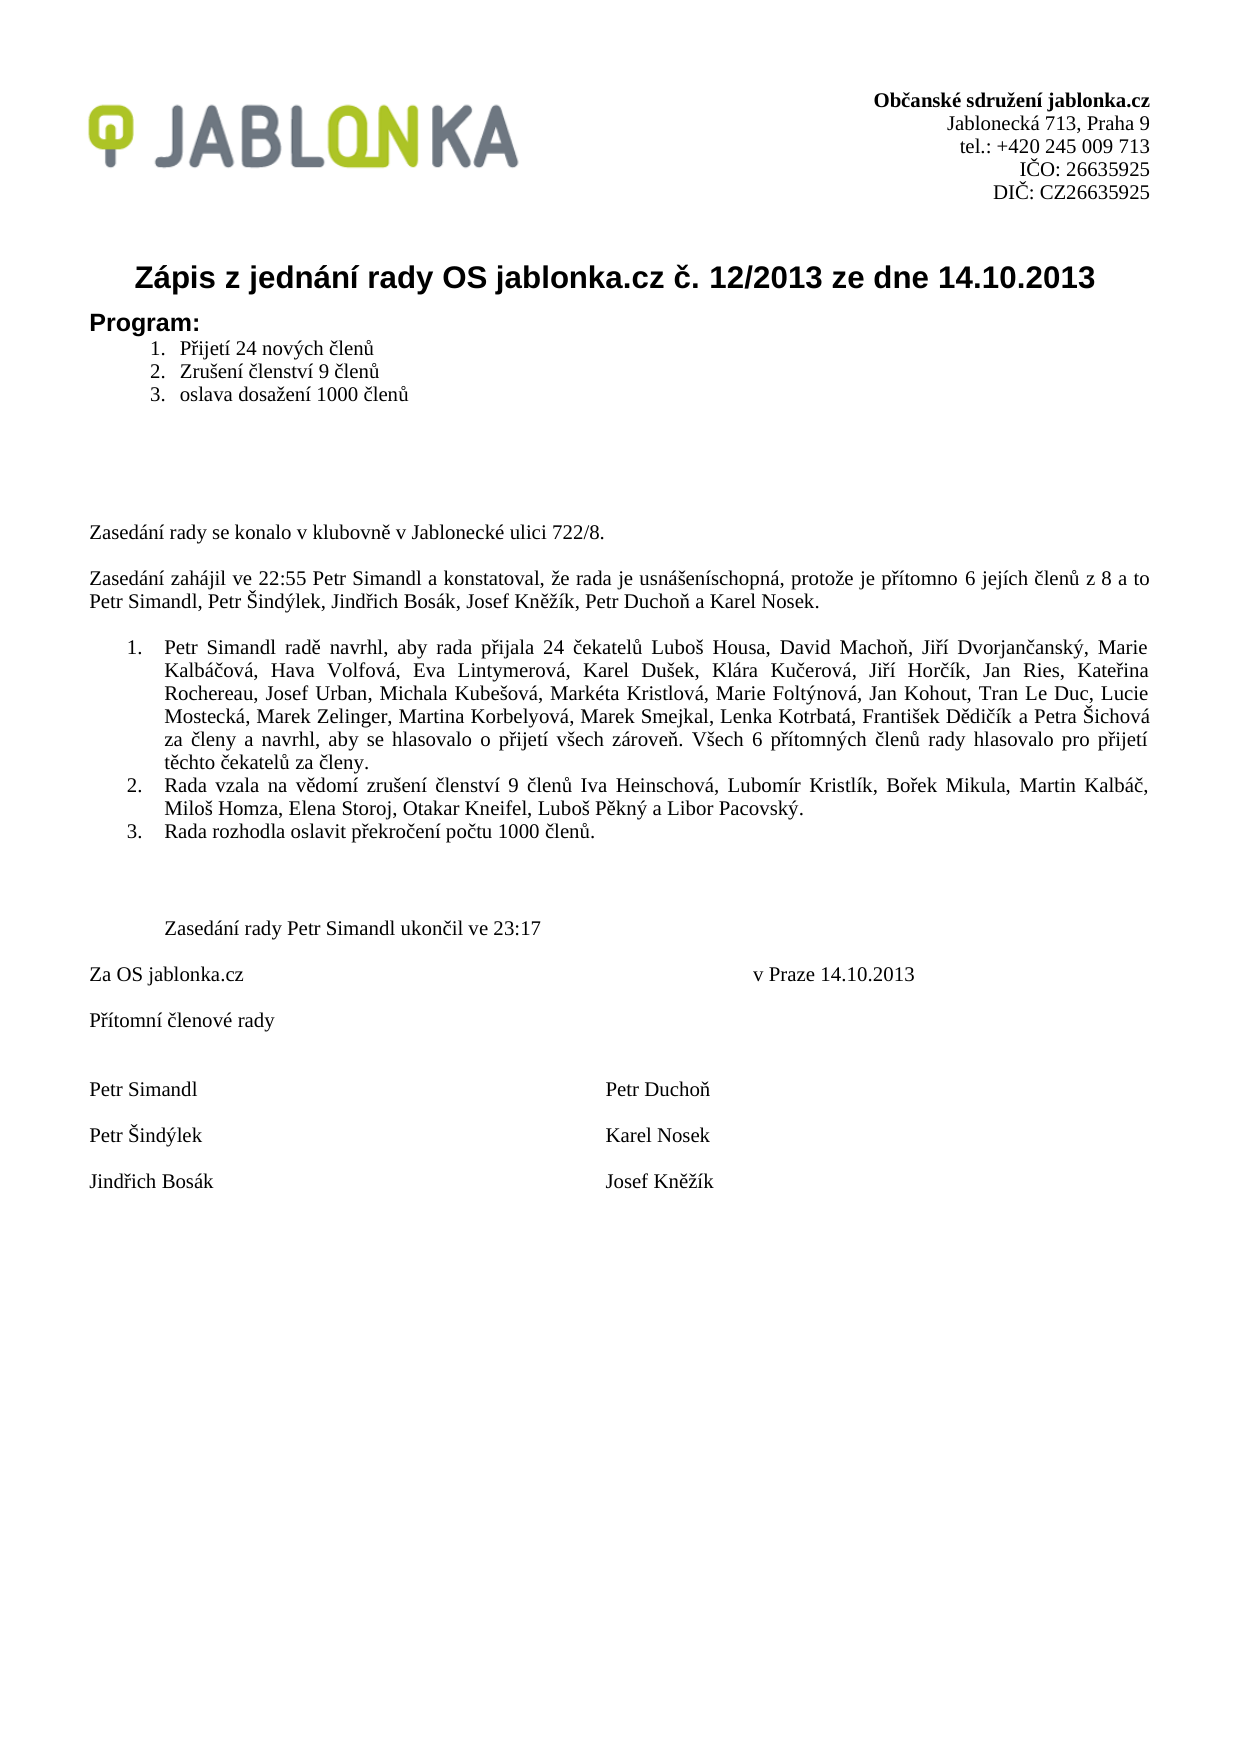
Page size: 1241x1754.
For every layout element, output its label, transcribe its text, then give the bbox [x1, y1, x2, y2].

text Přítomní členové rady [89, 1009, 1150, 1032]
list Rada vzala na vědomí zrušení členství 9 členů Iva Heinschová, Lubomír Kristlík, Bořek Mikula, Martin Kalbáč, Miloš Homza, Elena Storoj, Otakar Kneifel, Luboš Pěkný a Libor Pacovský. [127, 774, 1150, 820]
subtitle Zápis z jednání rady OS jablonka.cz č. 12/2013 ze dne 14.10.2013 [89, 259, 1150, 296]
text Petr Šindýlek Karel Nosek [89, 1124, 1150, 1147]
text Petr Simandl Petr Duchoň [89, 1078, 1150, 1101]
list Petr Simandl radě navrhl, aby rada přijala 24 čekatelů Luboš Housa, David Machoň, Jiří Dvorjančanský, Marie Kalbáčová, Hava Volfová, Eva Lintymerová, Karel Dušek, Klára Kučerová, Jiří Horčík, Jan Ries, Kateřina Rochereau, Josef Urban, Michala Kubešová, Markéta Kristlová, Marie Foltýnová, Jan Kohout, Tran Le Duc, Lucie Mostecká, Marek Zelinger, Martina Korbelyová, Marek Smejkal, Lenka Kotrbatá, František Dědičík a Petra Šichová za členy a navrhl, aby se hlasovalo o přijetí všech zároveň. Všech 6 přítomných členů rady hlasovalo pro přijetí těchto čekatelů za členy. [127, 636, 1150, 774]
picture [71, 89, 535, 184]
list Přijetí 24 nových členů [150, 336, 1150, 359]
text Program: [89, 308, 1150, 336]
list oslava dosažení 1000 členů [150, 382, 1150, 406]
list Rada rozhodla oslavit překročení počtu 1000 členů. [127, 820, 1150, 843]
text Za OS jablonka.cz v Praze 14.10.2013 [89, 963, 1150, 986]
list Zasedání rady Petr Simandl ukončil ve 23:17 [127, 917, 1150, 940]
text Zasedání rady se konalo v klubovně v Jablonecké ulici 722/8. [89, 521, 1150, 544]
list Zrušení členství 9 členů [150, 359, 1150, 382]
text Zasedání zahájil ve 22:55 Petr Simandl a konstatoval, že rada je usnášeníschopná, protože je přítomno 6 jejích členů z 8 a to Petr Simandl, Petr Šindýlek, Jindřich Bosák, Josef Kněžík, Petr Duchoň a Karel Nosek. [89, 544, 1150, 613]
text Jindřich Bosák Josef Kněžík [89, 1170, 1150, 1193]
